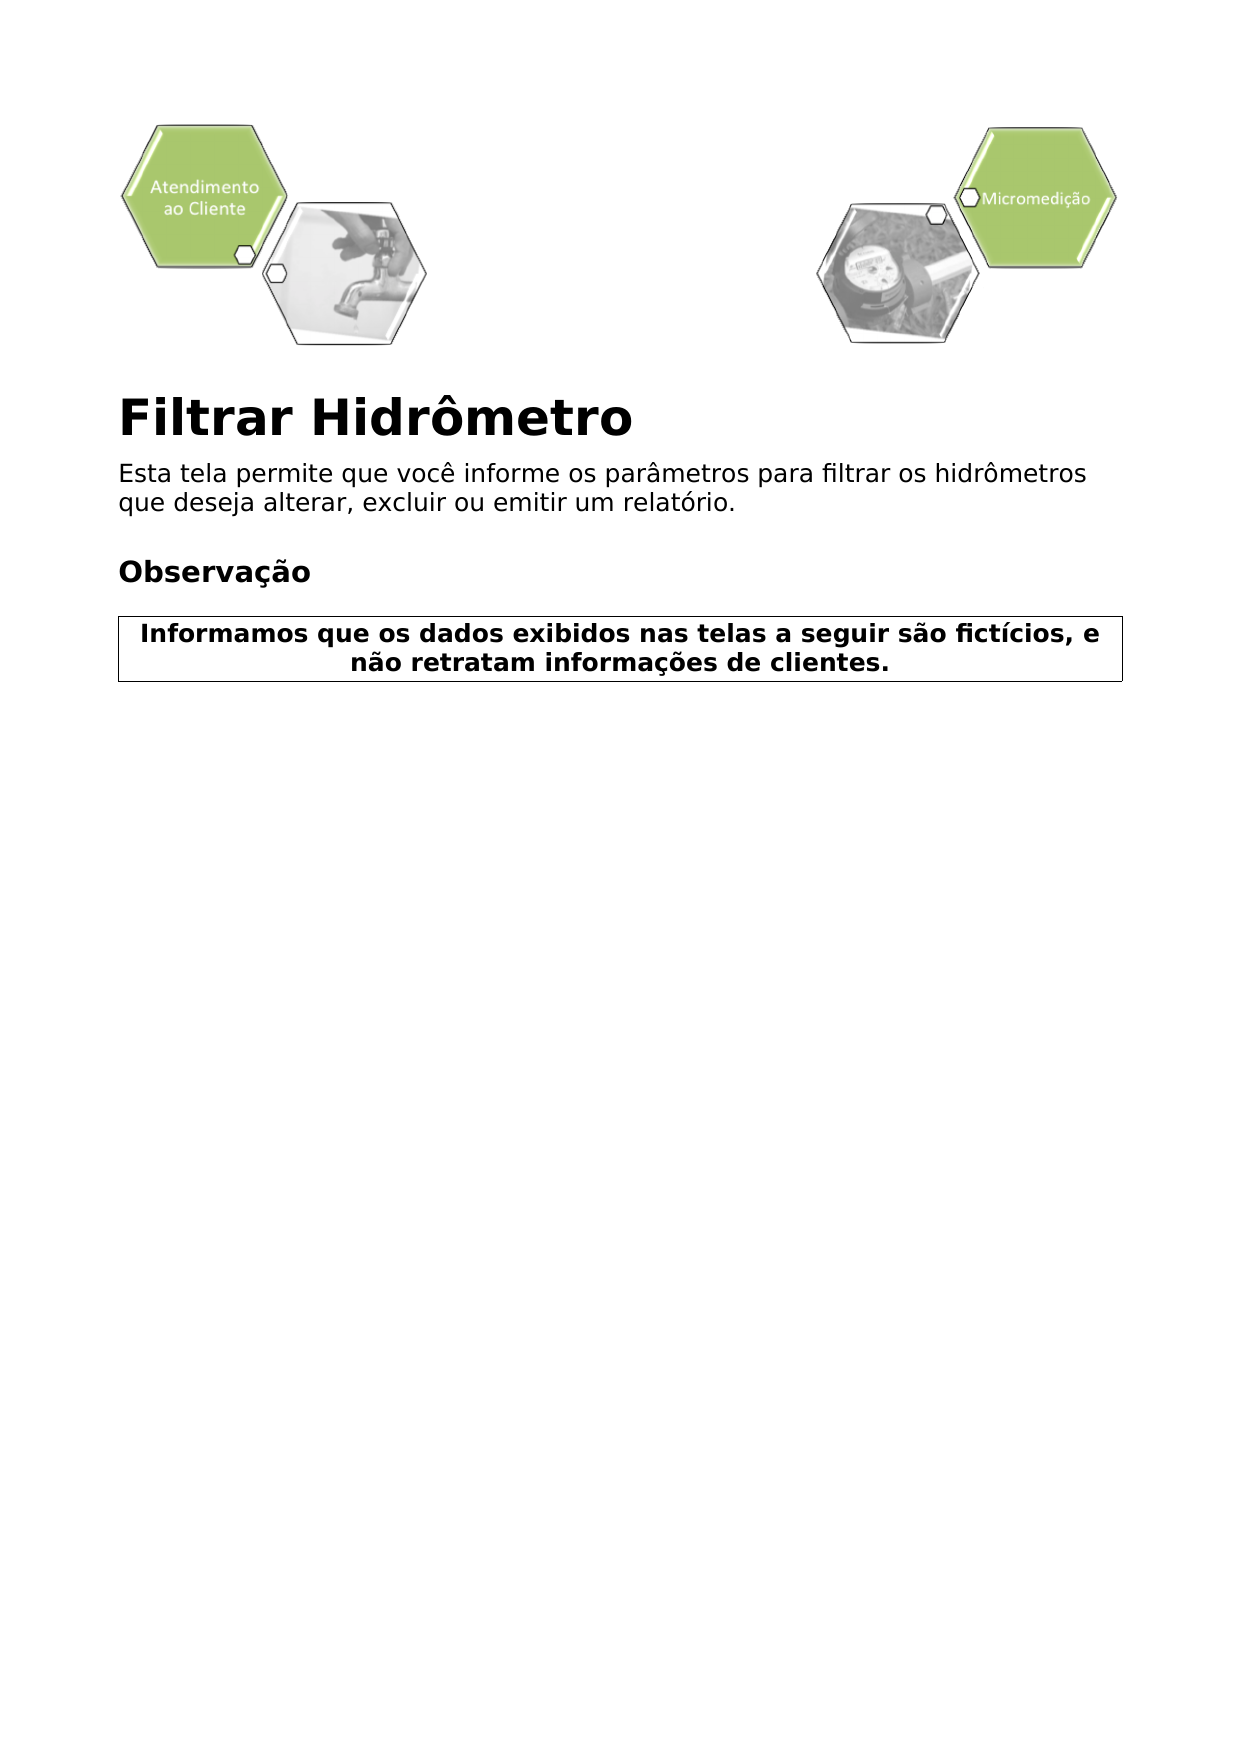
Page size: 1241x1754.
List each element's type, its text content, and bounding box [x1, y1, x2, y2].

text Esta tela permite que você informe os parâmetros para filtrar os hidrômetros que deseja alterar, excluir ou emitir um relatório. [118, 459, 1122, 517]
picture [809, 118, 1123, 360]
subtitle Observação [118, 555, 1122, 589]
picture [118, 118, 431, 351]
subtitle Filtrar Hidrômetro [118, 388, 1122, 447]
table_header Informamos que os dados exibidos nas telas a seguir são fictícios, e não retratam informações de clientes. [119, 617, 1122, 681]
